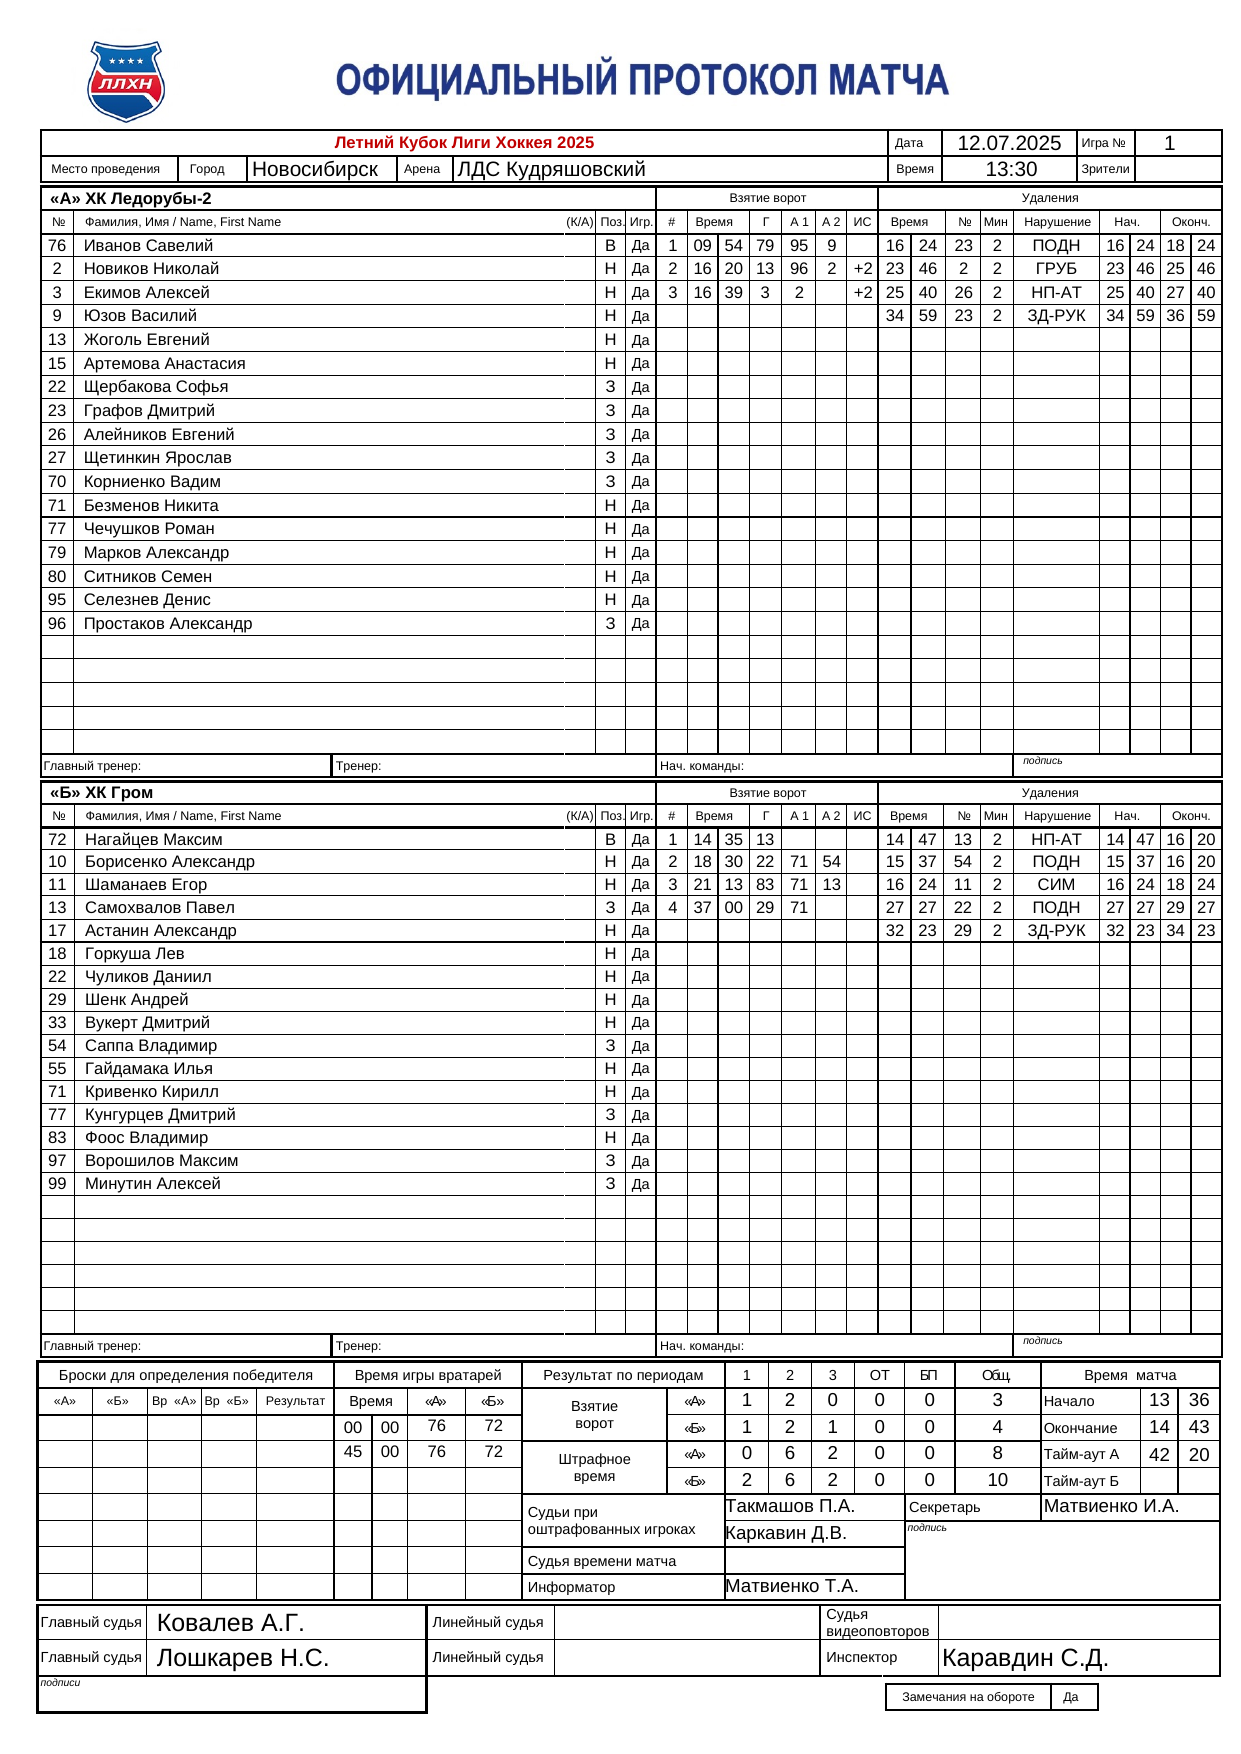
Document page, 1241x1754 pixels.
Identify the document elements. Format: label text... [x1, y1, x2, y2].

table_cell [719, 305, 749, 327]
table_cell 37 [1131, 850, 1160, 872]
table_cell [688, 1219, 717, 1241]
table_cell [1192, 730, 1221, 753]
table_cell [626, 1288, 655, 1310]
table_cell [981, 1035, 1013, 1057]
table_cell [1100, 1173, 1129, 1195]
picture [5, 28, 1179, 129]
table_cell 23 [1192, 920, 1221, 941]
table_cell [148, 1521, 201, 1546]
table_cell 0 [812, 1389, 854, 1413]
table_cell [879, 707, 910, 729]
table_cell [1161, 423, 1190, 445]
table_cell [782, 1265, 815, 1287]
table_cell [750, 518, 781, 540]
table_cell 2 [981, 850, 1013, 872]
table_cell 47 [1131, 829, 1160, 849]
table_cell [1192, 612, 1221, 634]
table_cell [565, 376, 595, 398]
table_cell Н [596, 588, 625, 611]
table_cell [816, 470, 846, 493]
table_cell [847, 874, 877, 895]
table_cell [944, 1196, 980, 1218]
table_cell [39, 1547, 92, 1573]
table_cell [1100, 446, 1129, 469]
table_cell [657, 1058, 687, 1079]
table_cell [1192, 1150, 1221, 1172]
table_cell 13:30 [943, 157, 1076, 181]
table_cell [1192, 1288, 1221, 1310]
table_cell [719, 1173, 749, 1195]
table_cell [719, 541, 749, 564]
table_cell [565, 399, 595, 422]
table_cell [981, 518, 1013, 540]
table_cell [750, 1288, 781, 1310]
table_cell [719, 1012, 749, 1033]
table_cell [816, 446, 846, 469]
table_cell 23 [946, 235, 980, 256]
table_cell [1014, 1242, 1099, 1264]
table_cell [981, 1311, 1013, 1333]
table_cell [42, 1196, 74, 1218]
table_header БП [905, 1363, 954, 1387]
table_cell [1100, 1311, 1129, 1333]
table_cell [981, 1219, 1013, 1241]
table_cell Артемова Анастасия [74, 352, 564, 374]
table_cell [981, 1127, 1013, 1149]
table_cell [847, 1265, 877, 1287]
table_cell [688, 966, 717, 987]
table_cell [816, 659, 846, 682]
table_cell 10 [42, 850, 74, 872]
table_cell Вр «Б» [202, 1389, 256, 1413]
table_cell [981, 565, 1013, 587]
table_cell [1161, 1058, 1190, 1079]
table_cell [466, 1521, 521, 1546]
table_cell [565, 305, 595, 327]
table_cell [596, 1196, 625, 1218]
table_cell [565, 1081, 595, 1103]
table_cell 1 [726, 1389, 768, 1413]
table_cell 71 [782, 850, 815, 872]
table_cell [1100, 588, 1129, 611]
table_cell [879, 612, 910, 634]
table_cell В [596, 829, 625, 849]
table_cell 1 [726, 1415, 768, 1440]
table_cell [1161, 612, 1190, 634]
table_cell 42 [1141, 1441, 1177, 1467]
table_cell Н [596, 328, 625, 351]
table_cell [782, 1196, 815, 1218]
table_cell [565, 1242, 595, 1264]
table_cell 30 [719, 850, 749, 872]
table_cell [912, 1219, 943, 1241]
table_cell [1161, 541, 1190, 564]
table_cell [879, 1012, 910, 1033]
table_cell [596, 1219, 625, 1241]
table_cell [1100, 943, 1129, 964]
table_cell Тренер: [333, 1335, 655, 1356]
table_cell «А» [668, 1442, 724, 1467]
table_cell [1192, 1058, 1221, 1079]
table_cell Ворошилов Максим [75, 1150, 564, 1172]
table_cell Новосибирск [248, 157, 396, 181]
table_header 3 [812, 1363, 854, 1387]
table_cell [1161, 565, 1190, 587]
table_cell [688, 707, 717, 729]
table_cell [565, 874, 595, 895]
table_cell [657, 565, 687, 587]
table_cell [981, 588, 1013, 611]
table_cell 15 [879, 850, 910, 872]
table_cell [596, 636, 625, 658]
table_cell [688, 1288, 717, 1310]
table_cell [847, 1288, 877, 1310]
table_cell 2 [812, 1468, 854, 1493]
table_cell [981, 541, 1013, 564]
table_cell [42, 636, 73, 658]
table_cell «Б» [93, 1389, 147, 1413]
table_cell «А» [408, 1389, 465, 1413]
table_cell З [596, 612, 625, 634]
table_cell [981, 707, 1013, 729]
table_cell [1192, 470, 1221, 493]
table_cell [626, 683, 655, 706]
table_cell 16 [1161, 829, 1190, 849]
table_cell [148, 1416, 201, 1440]
table_cell 2 [42, 257, 73, 280]
table_cell [719, 1104, 749, 1126]
table_cell # [657, 805, 687, 826]
table_cell 25 [1161, 257, 1190, 280]
table_cell [39, 1416, 92, 1440]
table_cell [335, 1574, 371, 1599]
table_cell 27 [912, 896, 943, 918]
table_cell [1192, 943, 1221, 964]
table_cell [657, 423, 687, 445]
table_cell [879, 1104, 910, 1126]
table_cell [879, 989, 910, 1011]
table_cell [782, 1150, 815, 1172]
table_cell Арена [398, 157, 452, 181]
table_cell [565, 850, 595, 872]
table_cell 76 [408, 1416, 465, 1440]
table_cell [816, 328, 846, 351]
table_cell [657, 1035, 687, 1057]
table_cell [750, 541, 781, 564]
table_cell Фоос Владимир [75, 1127, 564, 1149]
table_cell (К/А) [565, 805, 595, 826]
table_cell [816, 494, 846, 516]
table_cell [847, 470, 877, 493]
table_header 1 [726, 1363, 768, 1387]
table_cell [657, 636, 687, 658]
table_cell 29 [42, 989, 74, 1011]
table_cell 16 [1100, 235, 1129, 256]
table_cell 11 [944, 874, 980, 895]
table_cell [373, 1494, 407, 1520]
table_cell 23 [946, 305, 980, 327]
table_cell Н [596, 1127, 625, 1149]
table_cell [1161, 1265, 1190, 1287]
table_cell [1131, 1242, 1160, 1264]
table_cell [782, 1081, 815, 1103]
table_cell 40 [1192, 281, 1221, 303]
table_cell [816, 1058, 846, 1079]
table_cell Поз. [596, 805, 625, 826]
table_cell [657, 1081, 687, 1103]
table_cell Графов Дмитрий [74, 399, 564, 422]
table_cell Время [688, 211, 749, 233]
table_cell [1131, 730, 1160, 753]
table_cell [335, 1468, 371, 1493]
table_cell [373, 1547, 407, 1573]
table_cell Н [596, 989, 625, 1011]
table_cell 2 [981, 920, 1013, 941]
table_cell 80 [42, 565, 73, 587]
table_cell З [596, 1150, 625, 1172]
table_cell 22 [944, 896, 980, 918]
table_cell [626, 659, 655, 682]
table_cell 18 [42, 943, 74, 964]
table_cell [148, 1494, 201, 1520]
table_cell 6 [769, 1442, 811, 1467]
table_cell [1014, 683, 1099, 706]
table_cell А 1 [782, 805, 815, 826]
table_cell [1131, 1288, 1160, 1310]
table_cell Екимов Алексей [74, 281, 564, 303]
table_cell Н [596, 874, 625, 895]
table_cell 0 [855, 1442, 904, 1467]
table_cell [657, 612, 687, 634]
table_cell Мин [981, 805, 1013, 826]
table_cell подпись [906, 1522, 1219, 1599]
table_cell [1131, 446, 1160, 469]
table_cell [816, 1242, 846, 1264]
table_cell [42, 683, 73, 706]
table_cell 2 [769, 1415, 811, 1440]
table_cell ГРУБ [1014, 257, 1099, 280]
table_cell [981, 612, 1013, 634]
table_cell [565, 943, 595, 964]
table_cell [42, 1311, 74, 1333]
table_cell Нач. [1100, 211, 1160, 233]
table_cell [981, 376, 1013, 398]
table_cell [782, 1288, 815, 1310]
table_cell [1192, 588, 1221, 611]
table_cell 1 [812, 1415, 854, 1440]
table_cell [1161, 1173, 1190, 1195]
table_cell [93, 1416, 147, 1440]
table_cell [981, 966, 1013, 987]
table_cell [1192, 683, 1221, 706]
table_cell Ситников Семен [74, 565, 564, 587]
table_cell [782, 636, 815, 658]
table_cell [42, 730, 73, 753]
table_cell Да [626, 1058, 655, 1079]
table_cell З [596, 423, 625, 445]
table_cell [626, 1242, 655, 1264]
table_cell [981, 730, 1013, 753]
table_cell 2 [657, 257, 687, 280]
table_header Летний Кубок Лиги Хоккея 2025 [42, 131, 887, 155]
table_cell [816, 423, 846, 445]
table_cell [565, 1012, 595, 1033]
table_cell [879, 683, 910, 706]
table_cell [202, 1468, 256, 1493]
table_cell [847, 943, 877, 964]
table_cell [944, 1173, 980, 1195]
table_cell [981, 1242, 1013, 1264]
table_cell [879, 730, 910, 753]
table_cell [879, 1081, 910, 1103]
table_cell Да [626, 494, 655, 516]
table_cell [816, 1173, 846, 1195]
table_cell 00 [335, 1416, 371, 1440]
table_cell [847, 829, 877, 849]
table_header Игра № [1078, 131, 1134, 155]
table_cell [1014, 376, 1099, 398]
table_cell Да [626, 1150, 655, 1172]
table_cell [626, 636, 655, 658]
table_cell [847, 376, 877, 398]
table_cell [257, 1441, 333, 1467]
table_cell Нач. команды: [657, 1335, 1012, 1356]
table_cell [93, 1521, 147, 1546]
table_cell [42, 659, 73, 682]
table_cell [688, 1012, 717, 1033]
table_cell [93, 1547, 147, 1573]
table_cell 3 [657, 281, 687, 303]
table_cell [74, 659, 564, 682]
table_cell Линейный судья [428, 1606, 554, 1639]
table_cell [912, 470, 945, 493]
table_cell [782, 470, 815, 493]
table_cell Такмашов П.А. [726, 1495, 904, 1520]
table_cell Гайдамака Илья [75, 1058, 564, 1079]
table_cell [39, 1468, 92, 1493]
table_cell [944, 966, 980, 987]
table_cell [257, 1547, 333, 1573]
table_cell [782, 494, 815, 516]
table_cell 40 [912, 281, 945, 303]
table_cell [816, 1196, 846, 1218]
table_cell Да [626, 588, 655, 611]
table_cell Судья видеоповторов [821, 1606, 938, 1639]
table_cell 00 [373, 1441, 407, 1467]
table_cell [39, 1441, 92, 1467]
table_cell [750, 352, 781, 374]
table_cell [1131, 707, 1160, 729]
table_cell Марков Александр [74, 541, 564, 564]
table_cell [879, 352, 910, 374]
table_cell [847, 1012, 877, 1033]
table_cell [879, 565, 910, 587]
table_cell 2 [981, 235, 1013, 256]
table_cell [688, 730, 717, 753]
table_cell [1192, 1242, 1221, 1264]
table_cell [688, 1058, 717, 1079]
table_cell [912, 518, 945, 540]
table_cell [657, 1311, 687, 1333]
table_cell ПОДН [1014, 235, 1099, 256]
table_cell [981, 1012, 1013, 1033]
table_cell [1131, 565, 1160, 587]
table_cell 27 [42, 446, 73, 469]
table_cell [596, 683, 625, 706]
table_cell [782, 1311, 815, 1333]
table_cell Да [626, 518, 655, 540]
table_cell [981, 423, 1013, 445]
table_cell [847, 588, 877, 611]
table_cell [1161, 707, 1190, 729]
table_cell [74, 636, 564, 658]
table_cell 96 [782, 257, 815, 280]
table_cell 27 [1131, 896, 1160, 918]
table_cell [782, 730, 815, 753]
table_cell [847, 1058, 877, 1079]
table_header 2 [769, 1363, 811, 1387]
table_cell Судья времени матча [523, 1548, 724, 1573]
table_cell [719, 376, 749, 398]
table_cell Да [626, 1012, 655, 1033]
table_cell [1192, 1127, 1221, 1149]
table_cell [816, 1012, 846, 1033]
table_cell [879, 943, 910, 964]
table_cell [1100, 1219, 1129, 1241]
table_cell [39, 1494, 92, 1520]
table_header 1 [1136, 131, 1221, 155]
table_cell 36 [1161, 305, 1190, 327]
table_cell 15 [42, 352, 73, 374]
table_cell [1192, 1219, 1221, 1241]
table_cell [879, 494, 910, 516]
table_header Броски для определения победителя [39, 1363, 333, 1387]
table_cell 47 [912, 829, 943, 849]
table_header Время матча [1042, 1363, 1219, 1387]
table_cell [750, 1127, 781, 1149]
table_cell [782, 305, 815, 327]
table_cell НП-АТ [1014, 281, 1099, 303]
table_cell [1014, 446, 1099, 469]
table_cell [1100, 1288, 1129, 1310]
table_cell [719, 470, 749, 493]
table_cell [816, 1104, 846, 1126]
table_cell [847, 850, 877, 872]
table_cell [782, 328, 815, 351]
table_cell [1192, 446, 1221, 469]
table_cell [750, 636, 781, 658]
table_cell 95 [782, 235, 815, 256]
table_cell [657, 470, 687, 493]
table_cell [719, 730, 749, 753]
table_cell Оконч. [1161, 211, 1221, 233]
table_cell [847, 896, 877, 918]
table_cell Да [626, 541, 655, 564]
table_cell [816, 683, 846, 706]
table_cell [466, 1494, 521, 1520]
table_cell [981, 1265, 1013, 1287]
table_cell Да [626, 257, 655, 280]
table_cell [946, 352, 980, 374]
table_cell [944, 1012, 980, 1033]
table_cell Оконч. [1161, 805, 1221, 826]
table_cell Да [626, 235, 655, 256]
table_cell 20 [1192, 829, 1221, 849]
table_cell [408, 1547, 465, 1573]
table_cell [657, 659, 687, 682]
table_cell [1161, 494, 1190, 516]
table_cell [1192, 659, 1221, 682]
table_cell [719, 1196, 749, 1218]
table_cell [847, 565, 877, 587]
table_cell [202, 1574, 256, 1599]
table_cell [1161, 683, 1190, 706]
table_cell Жоголь Евгений [74, 328, 564, 351]
table_cell [912, 1127, 943, 1149]
table_cell [782, 565, 815, 587]
table_cell [565, 588, 595, 611]
table_cell [75, 1242, 564, 1264]
table_cell подписи [39, 1677, 425, 1711]
table_cell 3 [42, 281, 73, 303]
table_cell [944, 1288, 980, 1310]
table_cell [1014, 565, 1099, 587]
table_cell [688, 1035, 717, 1057]
table_cell [981, 943, 1013, 964]
table_cell [565, 683, 595, 706]
table_cell [565, 494, 595, 516]
table_cell [565, 257, 595, 280]
table_cell 77 [42, 518, 73, 540]
table_cell [93, 1574, 147, 1599]
table_cell Кривенко Кирилл [75, 1081, 564, 1103]
table_header ОТ [855, 1363, 904, 1387]
table_cell Время [879, 211, 945, 233]
table_cell [657, 966, 687, 987]
table_cell [555, 1640, 819, 1675]
table_cell [596, 707, 625, 729]
table_cell [1100, 1242, 1129, 1264]
table_cell [1014, 1035, 1099, 1057]
table_cell [912, 494, 945, 516]
table_cell 23 [879, 257, 910, 280]
table_cell 27 [1192, 896, 1221, 918]
table_cell [750, 494, 781, 516]
table_cell № [42, 211, 73, 233]
table_cell [148, 1468, 201, 1493]
table_cell 59 [912, 305, 945, 327]
table_cell Н [596, 281, 625, 303]
table_cell [946, 328, 980, 351]
table_cell «Б » [466, 1389, 521, 1413]
table_cell [1161, 636, 1190, 658]
table_cell [719, 565, 749, 587]
table_cell [1161, 1311, 1190, 1333]
table_cell [816, 636, 846, 658]
table_cell [657, 1104, 687, 1126]
table_cell [596, 730, 625, 753]
table_cell Н [596, 352, 625, 374]
table_cell [879, 1242, 910, 1264]
table_cell 21 [688, 874, 717, 895]
table_cell [93, 1494, 147, 1520]
table_cell [565, 423, 595, 445]
table_cell Время [335, 1389, 407, 1413]
table_cell [657, 1173, 687, 1195]
table_cell [1131, 328, 1160, 351]
table_cell [1131, 376, 1160, 398]
table_cell [750, 376, 781, 398]
table_cell [1192, 1265, 1221, 1287]
table_cell 46 [1131, 257, 1160, 280]
table_cell [1161, 470, 1190, 493]
table_cell [981, 494, 1013, 516]
table_cell Щетинкин Ярослав [74, 446, 564, 469]
table_cell [1131, 399, 1160, 422]
table_cell [1131, 1058, 1160, 1079]
table_cell [688, 636, 717, 658]
table_cell [944, 1311, 980, 1333]
table_cell [626, 1219, 655, 1241]
table_cell 76 [42, 235, 73, 256]
table_cell Нач. команды: [657, 755, 1012, 776]
table_cell [1161, 376, 1190, 398]
table_cell [657, 1288, 687, 1310]
table_cell [257, 1494, 333, 1520]
table_cell [719, 707, 749, 729]
table_cell [816, 989, 846, 1011]
table_cell [719, 518, 749, 540]
table_cell 77 [42, 1104, 74, 1126]
table_cell 25 [1100, 281, 1129, 303]
table_cell [75, 1196, 564, 1218]
table_cell Да [626, 1173, 655, 1195]
table_cell [565, 966, 595, 987]
table_cell [912, 565, 945, 587]
table_cell [688, 423, 717, 445]
table_cell 18 [1161, 874, 1190, 895]
table_cell 16 [879, 874, 910, 895]
table_cell З [596, 376, 625, 398]
table_cell [750, 920, 781, 941]
table_cell 1 [657, 829, 687, 849]
table_cell [750, 1311, 781, 1333]
table_cell [148, 1547, 201, 1573]
table_cell [657, 352, 687, 374]
table_cell [750, 1104, 781, 1126]
table_cell [1100, 1035, 1129, 1057]
table_cell Вукерт Дмитрий [75, 1012, 564, 1033]
table_cell 34 [879, 305, 910, 327]
table_cell Да [626, 850, 655, 872]
table_cell [879, 1288, 910, 1310]
table_cell [946, 376, 980, 398]
table_cell [1100, 1265, 1129, 1287]
table_cell [816, 1035, 846, 1057]
table_cell А 2 [816, 211, 846, 233]
table_cell [335, 1547, 371, 1573]
table_cell [688, 1173, 717, 1195]
table_cell [944, 943, 980, 964]
table_cell [750, 565, 781, 587]
table_cell [1014, 943, 1099, 964]
table_cell [816, 281, 846, 303]
table_cell [1192, 1104, 1221, 1126]
table_cell 27 [879, 896, 910, 918]
table_cell [688, 518, 717, 540]
table_cell [1014, 1104, 1099, 1126]
table_cell 3 [956, 1389, 1040, 1413]
table_cell 72 [466, 1441, 521, 1467]
table_cell 24 [1131, 874, 1160, 895]
table_cell [879, 1196, 910, 1218]
table_cell [688, 612, 717, 634]
table_cell [408, 1468, 465, 1493]
table_cell Штрафное время [523, 1442, 666, 1493]
table_cell [944, 1035, 980, 1057]
table_cell [257, 1574, 333, 1599]
table_cell 95 [42, 588, 73, 611]
table_cell [750, 1081, 781, 1103]
table_cell ЗД-РУК [1014, 920, 1099, 941]
table_cell 00 [719, 896, 749, 918]
table_cell [657, 1012, 687, 1033]
table_cell 72 [466, 1416, 521, 1440]
table_cell 70 [42, 470, 73, 493]
table_cell 32 [879, 920, 910, 941]
table_cell Иванов Савелий [74, 235, 564, 256]
table_cell [657, 1265, 687, 1287]
table_cell [565, 1150, 595, 1172]
table_cell [944, 989, 980, 1011]
table_cell [565, 707, 595, 729]
table_cell [946, 446, 980, 469]
table_cell [1131, 989, 1160, 1011]
table_cell [1014, 966, 1099, 987]
table_cell [565, 1035, 595, 1057]
table_cell [981, 1288, 1013, 1310]
table_cell [1161, 730, 1190, 753]
table_cell [202, 1494, 256, 1520]
table_cell [879, 446, 910, 469]
table_cell [1014, 730, 1099, 753]
table_cell [1014, 1288, 1099, 1310]
table_cell [719, 1242, 749, 1264]
table_cell [816, 565, 846, 587]
table_cell [912, 683, 945, 706]
table_cell 23 [1100, 257, 1129, 280]
table_cell [688, 352, 717, 374]
table_cell 0 [905, 1415, 954, 1440]
table_cell [750, 1012, 781, 1033]
table_cell [946, 659, 980, 682]
table_cell [1192, 1035, 1221, 1057]
table_cell [782, 1242, 815, 1264]
table_cell 71 [42, 1081, 74, 1103]
table_cell 27 [1161, 281, 1190, 303]
table_cell 36 [1179, 1389, 1219, 1413]
table_cell [782, 1127, 815, 1149]
table_cell 23 [1131, 920, 1160, 941]
table_cell [1100, 541, 1129, 564]
table_cell [75, 1288, 564, 1310]
table_cell ПОДН [1014, 850, 1099, 872]
table_cell [946, 518, 980, 540]
table_cell Алейников Евгений [74, 423, 564, 445]
table_cell [750, 683, 781, 706]
table_cell В [596, 235, 625, 256]
table_cell [565, 829, 595, 849]
table_cell [782, 1173, 815, 1195]
table_cell [42, 1242, 74, 1264]
table_cell [565, 896, 595, 918]
table_cell 2 [981, 874, 1013, 895]
table_cell Н [596, 518, 625, 540]
table_cell Да [626, 470, 655, 493]
table_cell [816, 730, 846, 753]
table_cell 71 [42, 494, 73, 516]
table_cell [750, 943, 781, 964]
table_cell Да [626, 1104, 655, 1126]
table_cell [1100, 707, 1129, 729]
table_cell 2 [981, 281, 1013, 303]
table_cell Борисенко Александр [75, 850, 564, 872]
table_cell [657, 683, 687, 706]
table_cell [1100, 1104, 1129, 1126]
table_cell Ковалев А.Г. [147, 1606, 425, 1639]
table_cell [1100, 1150, 1129, 1172]
table_cell [565, 1219, 595, 1241]
table_cell [946, 683, 980, 706]
table_cell Главный судья [39, 1640, 146, 1675]
table_cell [719, 943, 749, 964]
table_cell [466, 1574, 521, 1599]
table_cell [816, 518, 846, 540]
table_cell [1100, 470, 1129, 493]
table_cell [879, 399, 910, 422]
table_cell 29 [944, 920, 980, 941]
table_cell [750, 989, 781, 1011]
table_cell [879, 541, 910, 564]
table_header Взятие ворот [657, 783, 877, 803]
table_cell [1100, 352, 1129, 374]
table_cell [148, 1574, 201, 1599]
table_cell Чуликов Даниил [75, 966, 564, 987]
table_cell ЗД-РУК [1014, 305, 1099, 327]
table_cell З [596, 470, 625, 493]
table_cell [847, 1081, 877, 1103]
table_cell 3 [750, 281, 781, 303]
table_cell [782, 541, 815, 564]
table_cell [847, 966, 877, 987]
table_cell [688, 541, 717, 564]
table_cell [719, 920, 749, 941]
table_cell 39 [719, 281, 749, 303]
table_cell [688, 446, 717, 469]
table_cell [719, 1150, 749, 1172]
table_cell [879, 1311, 910, 1333]
table_cell [1131, 1196, 1160, 1218]
table_cell Матвиенко И.А. [1042, 1495, 1219, 1520]
table_cell [944, 1127, 980, 1149]
table_cell [944, 1265, 980, 1287]
table_cell [847, 1035, 877, 1057]
table_cell [782, 659, 815, 682]
table_cell Горкуша Лев [75, 943, 564, 964]
table_cell [565, 1104, 595, 1126]
table_cell [1014, 494, 1099, 516]
table_cell [688, 588, 717, 611]
table_cell [719, 966, 749, 987]
table_cell 72 [42, 829, 74, 849]
table_cell Главный тренер: [42, 755, 330, 776]
table_cell [1192, 1173, 1221, 1195]
table_cell 20 [719, 257, 749, 280]
table_cell [912, 399, 945, 422]
table_cell [1161, 1196, 1190, 1218]
table_cell Начало [1042, 1389, 1140, 1413]
table_cell 0 [905, 1389, 954, 1413]
table_cell [257, 1416, 333, 1440]
table_cell [719, 399, 749, 422]
table_cell [912, 541, 945, 564]
table_cell [1100, 1196, 1129, 1218]
table_cell [1014, 518, 1099, 540]
table_cell Да [626, 423, 655, 445]
table_cell [816, 1127, 846, 1149]
table_cell 55 [42, 1058, 74, 1079]
table_cell [1100, 730, 1129, 753]
table_cell Тайм-аут Б [1042, 1468, 1140, 1493]
table_cell [750, 399, 781, 422]
table_cell [74, 730, 564, 753]
table_cell 18 [688, 850, 717, 872]
table_cell [1131, 541, 1160, 564]
table_header Дата [889, 131, 941, 155]
table_cell [42, 1288, 74, 1310]
table_cell (К/А) [565, 211, 595, 233]
table_cell 99 [42, 1173, 74, 1195]
table_cell [847, 494, 877, 516]
table_cell [847, 446, 877, 469]
table_cell 37 [912, 850, 943, 872]
table_cell [1161, 518, 1190, 540]
table_cell [1014, 1150, 1099, 1172]
table_cell [565, 920, 595, 941]
table_cell [1131, 470, 1160, 493]
table_cell [816, 588, 846, 611]
table_cell 24 [912, 874, 943, 895]
table_cell № [944, 805, 980, 826]
table_cell [1192, 1311, 1221, 1333]
table_cell Самохвалов Павел [75, 896, 564, 918]
table_cell 2 [812, 1442, 854, 1467]
table_cell 14 [688, 829, 717, 849]
table_cell Судьи при оштрафованных игроках [523, 1495, 724, 1546]
table_cell [1161, 446, 1190, 469]
table_cell [565, 470, 595, 493]
table_cell [1100, 565, 1129, 587]
table_cell [1192, 518, 1221, 540]
table_cell [946, 494, 980, 516]
table_cell [981, 399, 1013, 422]
table_cell [879, 636, 910, 658]
table_cell +2 [847, 257, 877, 280]
table_cell [782, 707, 815, 729]
table_cell [1100, 612, 1129, 634]
table_cell [750, 966, 781, 987]
table_cell [879, 659, 910, 682]
table_cell 11 [42, 874, 74, 895]
table_cell [657, 707, 687, 729]
table_header Замечания на обороте [887, 1685, 1050, 1709]
table_cell [626, 1196, 655, 1218]
table_cell [719, 423, 749, 445]
table_cell [879, 1035, 910, 1057]
table_cell 9 [42, 305, 73, 327]
table_cell [750, 659, 781, 682]
table_cell [565, 446, 595, 469]
table_cell 0 [855, 1468, 904, 1493]
table_cell [657, 399, 687, 422]
table_cell [816, 943, 846, 964]
table_cell [816, 966, 846, 987]
table_cell З [596, 399, 625, 422]
table_cell [657, 943, 687, 964]
table_cell [1014, 707, 1099, 729]
table_cell [657, 518, 687, 540]
table_cell Да [626, 352, 655, 374]
table_cell Время [688, 805, 749, 826]
table_cell +2 [847, 281, 877, 303]
table_cell 24 [912, 235, 945, 256]
table_cell [847, 305, 877, 327]
table_cell Да [626, 943, 655, 964]
table_cell Кунгурцев Дмитрий [75, 1104, 564, 1126]
table_cell [565, 1127, 595, 1149]
table_cell [883, 1677, 1220, 1681]
table_cell [1179, 1468, 1219, 1493]
table_cell 09 [688, 235, 717, 256]
table_cell [596, 1311, 625, 1333]
table_cell Н [596, 850, 625, 872]
table_cell [816, 376, 846, 398]
table_cell [879, 328, 910, 351]
table_cell [912, 1196, 943, 1218]
table_cell 2 [981, 829, 1013, 849]
table_cell [1131, 966, 1160, 987]
table_cell [1014, 541, 1099, 564]
table_cell Да [626, 829, 655, 849]
table_cell [688, 659, 717, 682]
table_cell [688, 1311, 717, 1333]
table_cell [688, 1081, 717, 1103]
table_cell 22 [42, 966, 74, 987]
table_cell [946, 612, 980, 634]
table_cell [847, 1219, 877, 1241]
table_cell [688, 494, 717, 516]
table_cell Да [626, 305, 655, 327]
table_cell [816, 1265, 846, 1287]
table_cell [912, 1012, 943, 1033]
table_header Удаления [879, 783, 1221, 803]
table_header «Б» ХК Гром [42, 783, 655, 803]
table_cell [719, 352, 749, 374]
table_cell 17 [42, 920, 74, 941]
table_cell [816, 612, 846, 634]
table_cell Зрители [1078, 157, 1134, 181]
table_cell Да [626, 1081, 655, 1103]
table_cell [946, 541, 980, 564]
table_cell [1161, 659, 1190, 682]
table_cell [257, 1468, 333, 1493]
table_cell [93, 1441, 147, 1467]
table_cell 33 [42, 1012, 74, 1033]
table_cell З [596, 446, 625, 469]
table_cell [428, 1677, 882, 1711]
table_cell [912, 376, 945, 398]
table_cell [719, 636, 749, 658]
table_cell [1161, 399, 1190, 422]
table_cell [688, 376, 717, 398]
table_cell [1100, 376, 1129, 398]
table_cell [944, 1104, 980, 1126]
table_cell [847, 518, 877, 540]
table_cell [912, 1265, 943, 1287]
table_cell [1161, 328, 1190, 351]
table_cell [39, 1574, 92, 1599]
table_cell [912, 730, 945, 753]
table_cell [719, 1127, 749, 1149]
table_cell [750, 470, 781, 493]
table_cell Да [626, 281, 655, 303]
table_cell [719, 1219, 749, 1241]
table_cell Поз. [596, 211, 625, 233]
table_cell [596, 659, 625, 682]
table_cell 40 [1131, 281, 1160, 303]
table_cell [944, 1150, 980, 1172]
table_cell [879, 1058, 910, 1079]
table_cell [1192, 541, 1221, 564]
table_cell [1131, 659, 1160, 682]
table_cell [981, 328, 1013, 351]
table_cell [1100, 966, 1129, 987]
table_cell [782, 1058, 815, 1079]
table_cell Г [750, 805, 781, 826]
table_cell [719, 1058, 749, 1079]
table_cell [847, 352, 877, 374]
table_cell [1131, 1081, 1160, 1103]
table_cell [1014, 1012, 1099, 1033]
table_cell [1099, 1682, 1220, 1711]
table_cell [912, 1035, 943, 1057]
table_cell [944, 1242, 980, 1264]
table_cell [1100, 399, 1129, 422]
table_cell [847, 1196, 877, 1218]
table_header Удаления [879, 188, 1221, 209]
table_cell 13 [750, 257, 781, 280]
table_cell [1131, 943, 1160, 964]
table_cell [626, 707, 655, 729]
table_cell [816, 1288, 846, 1310]
table_cell 24 [1131, 235, 1160, 256]
table_cell [750, 1196, 781, 1218]
table_cell [816, 305, 846, 327]
table_cell Линейный судья [428, 1640, 554, 1675]
table_cell [565, 1058, 595, 1079]
table_cell [555, 1606, 819, 1639]
table_cell Да [626, 399, 655, 422]
table_cell [1014, 1311, 1099, 1333]
table_cell Тайм-аут А [1042, 1441, 1140, 1467]
table_cell [816, 1311, 846, 1333]
table_cell [847, 399, 877, 422]
table_cell Нарушение [1014, 805, 1099, 826]
table_cell 18 [1161, 235, 1190, 256]
table_cell [565, 352, 595, 374]
table_cell Г [750, 211, 781, 233]
table_cell [408, 1494, 465, 1520]
table_cell Чечушков Роман [74, 518, 564, 540]
table_cell [1131, 423, 1160, 445]
table_cell «Б» [668, 1415, 724, 1440]
table_cell [750, 446, 781, 469]
table_header Да [1052, 1685, 1097, 1709]
table_cell [946, 423, 980, 445]
table_cell [1161, 1242, 1190, 1264]
table_cell Да [626, 612, 655, 634]
table_cell Игр. [626, 211, 655, 233]
table_cell [74, 707, 564, 729]
table_cell 2 [981, 257, 1013, 280]
table_cell [1192, 636, 1221, 658]
table_cell [626, 1311, 655, 1333]
table_cell [981, 470, 1013, 493]
table_cell [750, 328, 781, 351]
table_cell 4 [956, 1415, 1040, 1440]
table_cell [657, 541, 687, 564]
table_cell 23 [912, 920, 943, 941]
table_cell 13 [816, 874, 846, 895]
table_cell 59 [1131, 305, 1160, 327]
table_cell НП-АТ [1014, 829, 1099, 849]
table_cell [1161, 989, 1190, 1011]
table_cell № [42, 805, 74, 826]
table_cell 29 [1161, 896, 1190, 918]
table_cell Инспектор [821, 1640, 938, 1675]
table_header Общ. [956, 1363, 1040, 1387]
table_cell # [657, 211, 687, 233]
table_cell 10 [956, 1468, 1040, 1493]
table_cell [912, 352, 945, 374]
table_cell 2 [726, 1468, 768, 1493]
table_cell [750, 305, 781, 327]
table_cell [75, 1265, 564, 1287]
table_cell Главный судья [39, 1606, 146, 1639]
table_cell [847, 1104, 877, 1126]
table_cell «Б» [668, 1468, 724, 1493]
table_cell [912, 612, 945, 634]
table_cell [565, 565, 595, 587]
table_cell [782, 612, 815, 634]
table_cell 20 [1192, 850, 1221, 872]
table_cell [912, 446, 945, 469]
table_cell Нач. [1100, 805, 1160, 826]
table_cell [816, 399, 846, 422]
table_cell Да [626, 896, 655, 918]
table_header Результат по периодам [523, 1363, 724, 1387]
table_cell 4 [657, 896, 687, 918]
table_cell [946, 565, 980, 587]
table_cell № [946, 211, 980, 233]
table_cell [719, 659, 749, 682]
table_cell 46 [1192, 257, 1221, 280]
table_cell Простаков Александр [74, 612, 564, 634]
table_cell [1192, 1081, 1221, 1103]
table_cell [847, 1242, 877, 1264]
table_cell [688, 943, 717, 964]
table_cell [565, 636, 595, 658]
table_cell 0 [905, 1468, 954, 1493]
table_cell 35 [719, 829, 749, 849]
table_cell [1131, 1265, 1160, 1287]
table_cell [944, 1058, 980, 1079]
table_cell [1014, 612, 1099, 634]
table_cell [879, 376, 910, 398]
table_cell [373, 1574, 407, 1599]
table_cell [719, 494, 749, 516]
table_cell [816, 1150, 846, 1172]
table_header Взятие ворот [657, 188, 877, 209]
table_cell [657, 920, 687, 941]
table_cell [1161, 943, 1190, 964]
table_cell [42, 707, 73, 729]
table_cell 76 [408, 1441, 465, 1467]
table_cell [657, 989, 687, 1011]
table_cell [912, 1081, 943, 1103]
table_cell [939, 1606, 1219, 1639]
table_cell [879, 423, 910, 445]
table_cell Каравдин С.Д. [939, 1640, 1219, 1675]
table_cell [1192, 494, 1221, 516]
table_cell [657, 328, 687, 351]
table_cell 3 [657, 874, 687, 895]
table_cell [1131, 636, 1160, 658]
table_cell [879, 1265, 910, 1287]
table_cell [688, 989, 717, 1011]
table_cell 0 [905, 1442, 954, 1467]
table_cell [981, 446, 1013, 469]
table_cell 24 [1192, 874, 1221, 895]
table_cell 54 [719, 235, 749, 256]
table_cell Н [596, 920, 625, 941]
table_cell Нагайцев Максим [75, 829, 564, 849]
table_cell [1131, 1104, 1160, 1126]
table_cell [1131, 1173, 1160, 1195]
table_cell [1161, 1104, 1190, 1126]
table_cell Главный тренер: [42, 1335, 330, 1356]
table_cell 54 [944, 850, 980, 872]
table_cell [565, 281, 595, 303]
table_cell Астанин Александр [75, 920, 564, 941]
table_cell [688, 565, 717, 587]
table_cell 16 [688, 281, 717, 303]
table_cell А 1 [782, 211, 815, 233]
table_cell [847, 1127, 877, 1149]
table_cell 96 [42, 612, 73, 634]
table_cell [879, 588, 910, 611]
table_cell Н [596, 966, 625, 987]
table_cell [879, 1127, 910, 1149]
table_cell [912, 1150, 943, 1172]
table_cell [466, 1547, 521, 1573]
table_cell [847, 1173, 877, 1195]
table_cell [565, 1311, 595, 1333]
table_cell 9 [816, 235, 846, 256]
table_cell 79 [42, 541, 73, 564]
table_cell [816, 1081, 846, 1103]
table_cell [981, 352, 1013, 374]
table_cell [847, 328, 877, 351]
table_cell [565, 1288, 595, 1310]
table_cell Н [596, 1081, 625, 1103]
table_cell [981, 1150, 1013, 1172]
table_cell [688, 920, 717, 941]
table_cell Да [626, 1127, 655, 1149]
table_cell [750, 1058, 781, 1079]
table_cell [1161, 1127, 1190, 1149]
table_cell 13 [750, 829, 781, 849]
table_header «А» ХК Ледорубы-2 [42, 188, 655, 209]
table_cell [657, 1127, 687, 1149]
table_cell [912, 328, 945, 351]
table_cell [1014, 328, 1099, 351]
table_cell [1100, 1127, 1129, 1149]
table_cell [847, 730, 877, 753]
table_cell [202, 1441, 256, 1467]
table_cell З [596, 896, 625, 918]
table_cell 14 [1141, 1415, 1177, 1440]
table_cell [1161, 588, 1190, 611]
table_cell [719, 1081, 749, 1103]
table_cell [1014, 399, 1099, 422]
table_cell [408, 1521, 465, 1546]
table_cell [1100, 636, 1129, 658]
table_cell [1131, 494, 1160, 516]
table_cell [39, 1521, 92, 1546]
table_cell [750, 730, 781, 753]
table_cell 14 [1100, 829, 1129, 849]
table_cell 0 [726, 1442, 768, 1467]
table_cell ИС [847, 211, 877, 233]
table_cell 71 [782, 896, 815, 918]
table_cell Н [596, 1058, 625, 1079]
table_cell [688, 1150, 717, 1172]
table_cell [816, 541, 846, 564]
table_cell [1192, 328, 1221, 351]
table_cell [1161, 1081, 1190, 1103]
table_cell Да [626, 920, 655, 941]
table_cell [42, 1265, 74, 1287]
table_cell [596, 1288, 625, 1310]
table_cell [1014, 1081, 1099, 1103]
table_cell 97 [42, 1150, 74, 1172]
table_cell [657, 446, 687, 469]
table_cell 45 [335, 1441, 371, 1467]
table_cell [912, 636, 945, 658]
table_cell [1192, 989, 1221, 1011]
table_cell [1014, 470, 1099, 493]
table_cell [657, 494, 687, 516]
table_cell [1136, 157, 1221, 181]
table_cell [719, 1311, 749, 1333]
table_cell [1014, 588, 1099, 611]
table_cell [719, 683, 749, 706]
table_cell [750, 423, 781, 445]
table_cell 20 [1179, 1441, 1219, 1467]
table_cell [816, 920, 846, 941]
table_cell [782, 966, 815, 987]
table_cell Фамилия, Имя / Name, First Name [75, 805, 565, 826]
table_cell [466, 1468, 521, 1493]
table_cell 14 [879, 829, 910, 849]
table_cell [782, 376, 815, 398]
table_cell [981, 1173, 1013, 1195]
table_cell 16 [688, 257, 717, 280]
table_cell 32 [1100, 920, 1129, 941]
table_cell Безменов Никита [74, 494, 564, 516]
table_cell 54 [42, 1035, 74, 1057]
table_cell 71 [782, 874, 815, 895]
table_cell [565, 1265, 595, 1287]
table_cell [782, 989, 815, 1011]
table_cell [1192, 966, 1221, 987]
table_cell [93, 1468, 147, 1493]
table_cell [847, 612, 877, 634]
table_cell [847, 541, 877, 564]
table_cell [688, 328, 717, 351]
table_cell [1131, 518, 1160, 540]
table_cell [782, 829, 815, 849]
table_cell [335, 1494, 371, 1520]
table_cell [782, 399, 815, 422]
table_cell [946, 636, 980, 658]
table_cell [75, 1219, 564, 1241]
table_cell 24 [1192, 235, 1221, 256]
table_cell [750, 588, 781, 611]
table_cell [879, 518, 910, 540]
table_cell 2 [816, 257, 846, 280]
table_cell [1192, 352, 1221, 374]
table_cell [981, 659, 1013, 682]
table_cell [750, 707, 781, 729]
table_cell 0 [855, 1389, 904, 1413]
table_cell [944, 1081, 980, 1103]
table_cell 13 [42, 328, 73, 351]
table_cell З [596, 1035, 625, 1057]
table_cell 37 [688, 896, 717, 918]
table_cell [565, 612, 595, 634]
table_cell [879, 1173, 910, 1195]
table_cell [148, 1441, 201, 1467]
table_cell 34 [1100, 305, 1129, 327]
table_cell [75, 1311, 564, 1333]
table_cell Да [626, 446, 655, 469]
table_cell [879, 1150, 910, 1172]
table_cell 15 [1100, 850, 1129, 872]
table_cell [847, 707, 877, 729]
table_cell [1161, 1219, 1190, 1241]
table_cell [335, 1521, 371, 1546]
table_cell [782, 588, 815, 611]
table_cell 54 [816, 850, 846, 872]
table_cell Нарушение [1014, 211, 1099, 233]
table_cell Шенк Андрей [75, 989, 564, 1011]
table_cell Н [596, 257, 625, 280]
table_header 12.07.2025 [943, 131, 1076, 155]
table_cell [1161, 1035, 1190, 1057]
table_cell [202, 1416, 256, 1440]
table_cell [1161, 1012, 1190, 1033]
table_cell [1100, 494, 1129, 516]
table_cell [1131, 612, 1160, 634]
table_cell [946, 730, 980, 753]
table_cell [782, 683, 815, 706]
table_cell [688, 305, 717, 327]
table_cell Окончание [1042, 1415, 1140, 1440]
table_cell [912, 1288, 943, 1310]
table_cell [565, 541, 595, 564]
table_cell Тренер: [333, 755, 655, 776]
table_cell 8 [956, 1442, 1040, 1467]
table_cell Н [596, 494, 625, 516]
table_cell [912, 707, 945, 729]
table_cell [688, 1104, 717, 1126]
table_cell [816, 896, 846, 918]
table_cell [782, 943, 815, 964]
table_cell [912, 966, 943, 987]
table_cell [1100, 989, 1129, 1011]
table_cell А 2 [816, 805, 846, 826]
table_cell [1100, 328, 1129, 351]
table_cell [1161, 352, 1190, 374]
table_cell «А» [668, 1389, 724, 1413]
table_cell 23 [42, 399, 73, 422]
table_cell [879, 470, 910, 493]
table_cell [750, 1150, 781, 1172]
table_cell [847, 423, 877, 445]
table_cell Да [626, 328, 655, 351]
table_cell Лошкарев Н.С. [147, 1640, 425, 1675]
table_cell Секретарь [906, 1495, 1040, 1520]
table_cell [946, 707, 980, 729]
table_cell [847, 989, 877, 1011]
table_cell [847, 636, 877, 658]
table_cell 6 [769, 1468, 811, 1493]
table_cell Да [626, 874, 655, 895]
table_cell ЛДС Кудряшовский [454, 157, 887, 181]
table_cell [565, 730, 595, 753]
table_cell [565, 989, 595, 1011]
table_cell [981, 989, 1013, 1011]
table_cell [688, 399, 717, 422]
table_cell [847, 659, 877, 682]
table_cell [1100, 1058, 1129, 1079]
table_cell [719, 328, 749, 351]
table_cell Щербакова Софья [74, 376, 564, 398]
table_cell [373, 1468, 407, 1493]
table_cell [688, 470, 717, 493]
table_cell [847, 1150, 877, 1172]
table_cell 13 [1141, 1389, 1177, 1413]
table_cell Время [889, 157, 941, 181]
table_cell Взятие ворот [523, 1389, 666, 1440]
table_cell 29 [750, 896, 781, 918]
table_cell Результат [257, 1389, 333, 1413]
table_cell [1100, 1012, 1129, 1033]
table_cell Новиков Николай [74, 257, 564, 280]
table_cell [373, 1521, 407, 1546]
table_cell [912, 588, 945, 611]
table_cell подпись [1014, 1335, 1221, 1356]
table_cell [626, 1265, 655, 1287]
table_cell [688, 683, 717, 706]
table_cell 13 [42, 896, 74, 918]
table_cell Матвиенко Т.А. [726, 1575, 904, 1599]
table_cell [688, 1242, 717, 1264]
table_cell [816, 707, 846, 729]
table_cell [1014, 989, 1099, 1011]
table_cell 79 [750, 235, 781, 256]
table_cell [912, 1311, 943, 1333]
table_cell 34 [1161, 920, 1190, 941]
table_cell [408, 1574, 465, 1599]
table_cell [42, 1219, 74, 1241]
table_cell [657, 1219, 687, 1241]
table_cell Да [626, 966, 655, 987]
table_cell [1192, 1196, 1221, 1218]
table_cell [981, 636, 1013, 658]
table_cell З [596, 1173, 625, 1195]
table_cell [257, 1521, 333, 1546]
table_cell 22 [750, 850, 781, 872]
table_cell [782, 1035, 815, 1057]
table_cell [782, 518, 815, 540]
table_cell [1131, 1311, 1160, 1333]
table_cell 13 [719, 874, 749, 895]
table_cell Мин [981, 211, 1013, 233]
table_cell Место проведения [42, 157, 177, 181]
table_cell [657, 1150, 687, 1172]
table_cell [1161, 1288, 1190, 1310]
table_cell [1131, 1219, 1160, 1241]
table_cell Город [179, 157, 246, 181]
table_header Время игры вратарей [335, 1363, 521, 1387]
table_cell [816, 352, 846, 374]
table_cell [657, 305, 687, 327]
table_cell 1 [657, 235, 687, 256]
table_cell [847, 920, 877, 941]
table_cell [1100, 1081, 1129, 1103]
table_cell ПОДН [1014, 896, 1099, 918]
table_cell Н [596, 1012, 625, 1033]
table_cell [1192, 565, 1221, 587]
table_cell [719, 612, 749, 634]
table_cell [565, 1173, 595, 1195]
table_cell Н [596, 305, 625, 327]
table_cell [1141, 1468, 1177, 1493]
table_cell [946, 470, 980, 493]
table_cell СИМ [1014, 874, 1099, 895]
table_cell [750, 1219, 781, 1241]
table_cell 2 [657, 850, 687, 872]
table_cell Каркавин Д.В. [726, 1521, 904, 1546]
table_cell Шаманаев Егор [75, 874, 564, 895]
table_cell [782, 1104, 815, 1126]
table_cell [719, 1265, 749, 1287]
table_cell [1131, 1150, 1160, 1172]
table_cell [719, 1288, 749, 1310]
table_cell 13 [944, 829, 980, 849]
table_cell Да [626, 376, 655, 398]
table_cell Саппа Владимир [75, 1035, 564, 1057]
table_cell [981, 1081, 1013, 1103]
table_cell 27 [1100, 896, 1129, 918]
table_cell [565, 659, 595, 682]
table_cell Время [879, 805, 943, 826]
table_cell [565, 518, 595, 540]
table_cell [946, 399, 980, 422]
table_cell [912, 1173, 943, 1195]
table_cell [1131, 352, 1160, 374]
table_cell 0 [855, 1415, 904, 1440]
table_cell [726, 1548, 904, 1573]
table_cell [750, 612, 781, 634]
table_cell [912, 659, 945, 682]
table_cell [1161, 966, 1190, 987]
table_cell [750, 1242, 781, 1264]
table_cell [719, 989, 749, 1011]
table_cell [912, 1242, 943, 1264]
table_cell [912, 943, 943, 964]
table_cell Юзов Василий [74, 305, 564, 327]
table_cell [626, 730, 655, 753]
table_cell [202, 1521, 256, 1546]
table_cell [1014, 1058, 1099, 1079]
table_cell [1100, 518, 1129, 540]
table_cell 46 [912, 257, 945, 280]
table_cell [1014, 1196, 1099, 1218]
table_cell 22 [42, 376, 73, 398]
table_cell [657, 376, 687, 398]
table_cell [782, 446, 815, 469]
table_cell 26 [946, 281, 980, 303]
table_cell Игр. [626, 805, 655, 826]
table_cell [657, 730, 687, 753]
table_cell ИС [847, 805, 877, 826]
table_cell [816, 1219, 846, 1241]
table_cell [1014, 423, 1099, 445]
table_cell 00 [373, 1416, 407, 1440]
table_cell [1131, 588, 1160, 611]
table_cell [719, 446, 749, 469]
table_cell Корниенко Вадим [74, 470, 564, 493]
table_cell 83 [750, 874, 781, 895]
table_cell [719, 588, 749, 611]
table_cell [750, 1035, 781, 1057]
table_cell 2 [981, 896, 1013, 918]
table_cell [750, 1173, 781, 1195]
table_cell [847, 235, 877, 256]
table_cell [1192, 399, 1221, 422]
table_cell [74, 683, 564, 706]
table_cell [1192, 1012, 1221, 1033]
table_cell [1100, 423, 1129, 445]
table_cell [202, 1547, 256, 1573]
table_cell Информатор [523, 1575, 724, 1599]
table_cell [847, 683, 877, 706]
table_cell 25 [879, 281, 910, 303]
table_cell [782, 352, 815, 374]
table_cell [1014, 1173, 1099, 1195]
table_cell 2 [946, 257, 980, 280]
table_cell [946, 588, 980, 611]
table_cell [1161, 1150, 1190, 1172]
table_cell [1131, 683, 1160, 706]
table_cell [1192, 423, 1221, 445]
table_cell [1131, 1127, 1160, 1149]
table_cell Минутин Алексей [75, 1173, 564, 1195]
table_cell Вр «А» [148, 1389, 201, 1413]
table_cell 2 [981, 305, 1013, 327]
table_cell [1100, 683, 1129, 706]
table_cell [565, 235, 595, 256]
table_cell 2 [769, 1389, 811, 1413]
table_cell [912, 989, 943, 1011]
table_cell [847, 1311, 877, 1333]
table_cell Да [626, 989, 655, 1011]
table_cell [879, 966, 910, 987]
table_cell [981, 683, 1013, 706]
table_cell [657, 588, 687, 611]
table_cell Н [596, 541, 625, 564]
table_cell [565, 1196, 595, 1218]
table_cell [1192, 376, 1221, 398]
table_cell [782, 423, 815, 445]
table_cell «А» [39, 1389, 92, 1413]
table_cell Фамилия, Имя / Name, First Name [74, 211, 565, 233]
table_cell [657, 1196, 687, 1218]
table_cell [981, 1104, 1013, 1126]
table_cell [688, 1196, 717, 1218]
table_cell 43 [1179, 1415, 1219, 1440]
table_cell [596, 1265, 625, 1287]
table_cell Н [596, 943, 625, 964]
table_cell [719, 1035, 749, 1057]
table_cell [782, 1219, 815, 1241]
table_cell 16 [1100, 874, 1129, 895]
table_cell подпись [1014, 755, 1221, 776]
table_cell [1100, 659, 1129, 682]
table_cell [1014, 1219, 1099, 1241]
table_cell [1131, 1012, 1160, 1033]
table_cell [912, 1104, 943, 1126]
table_cell 16 [879, 235, 910, 256]
table_cell 59 [1192, 305, 1221, 327]
table_cell 26 [42, 423, 73, 445]
table_cell [879, 1219, 910, 1241]
table_cell Да [626, 1035, 655, 1057]
table_cell [1192, 707, 1221, 729]
table_cell [782, 1012, 815, 1033]
table_cell [688, 1127, 717, 1149]
table_cell Селезнев Денис [74, 588, 564, 611]
table_cell [688, 1265, 717, 1287]
table_cell [1014, 1127, 1099, 1149]
table_cell [750, 1265, 781, 1287]
table_cell [912, 1058, 943, 1079]
table_cell 83 [42, 1127, 74, 1149]
table_cell [816, 829, 846, 849]
table_cell З [596, 1104, 625, 1126]
table_cell [944, 1219, 980, 1241]
table_cell [1014, 636, 1099, 658]
table_cell [565, 328, 595, 351]
table_cell [596, 1242, 625, 1264]
table_cell [657, 1242, 687, 1264]
table_cell [782, 920, 815, 941]
table_cell [1131, 1035, 1160, 1057]
table_cell [912, 423, 945, 445]
table_cell [1014, 659, 1099, 682]
table_cell 2 [782, 281, 815, 303]
table_cell [981, 1058, 1013, 1079]
table_cell [981, 1196, 1013, 1218]
table_cell [1014, 352, 1099, 374]
table_cell [1014, 1265, 1099, 1287]
table_cell Н [596, 565, 625, 587]
table_cell 16 [1161, 850, 1190, 872]
table_cell Да [626, 565, 655, 587]
